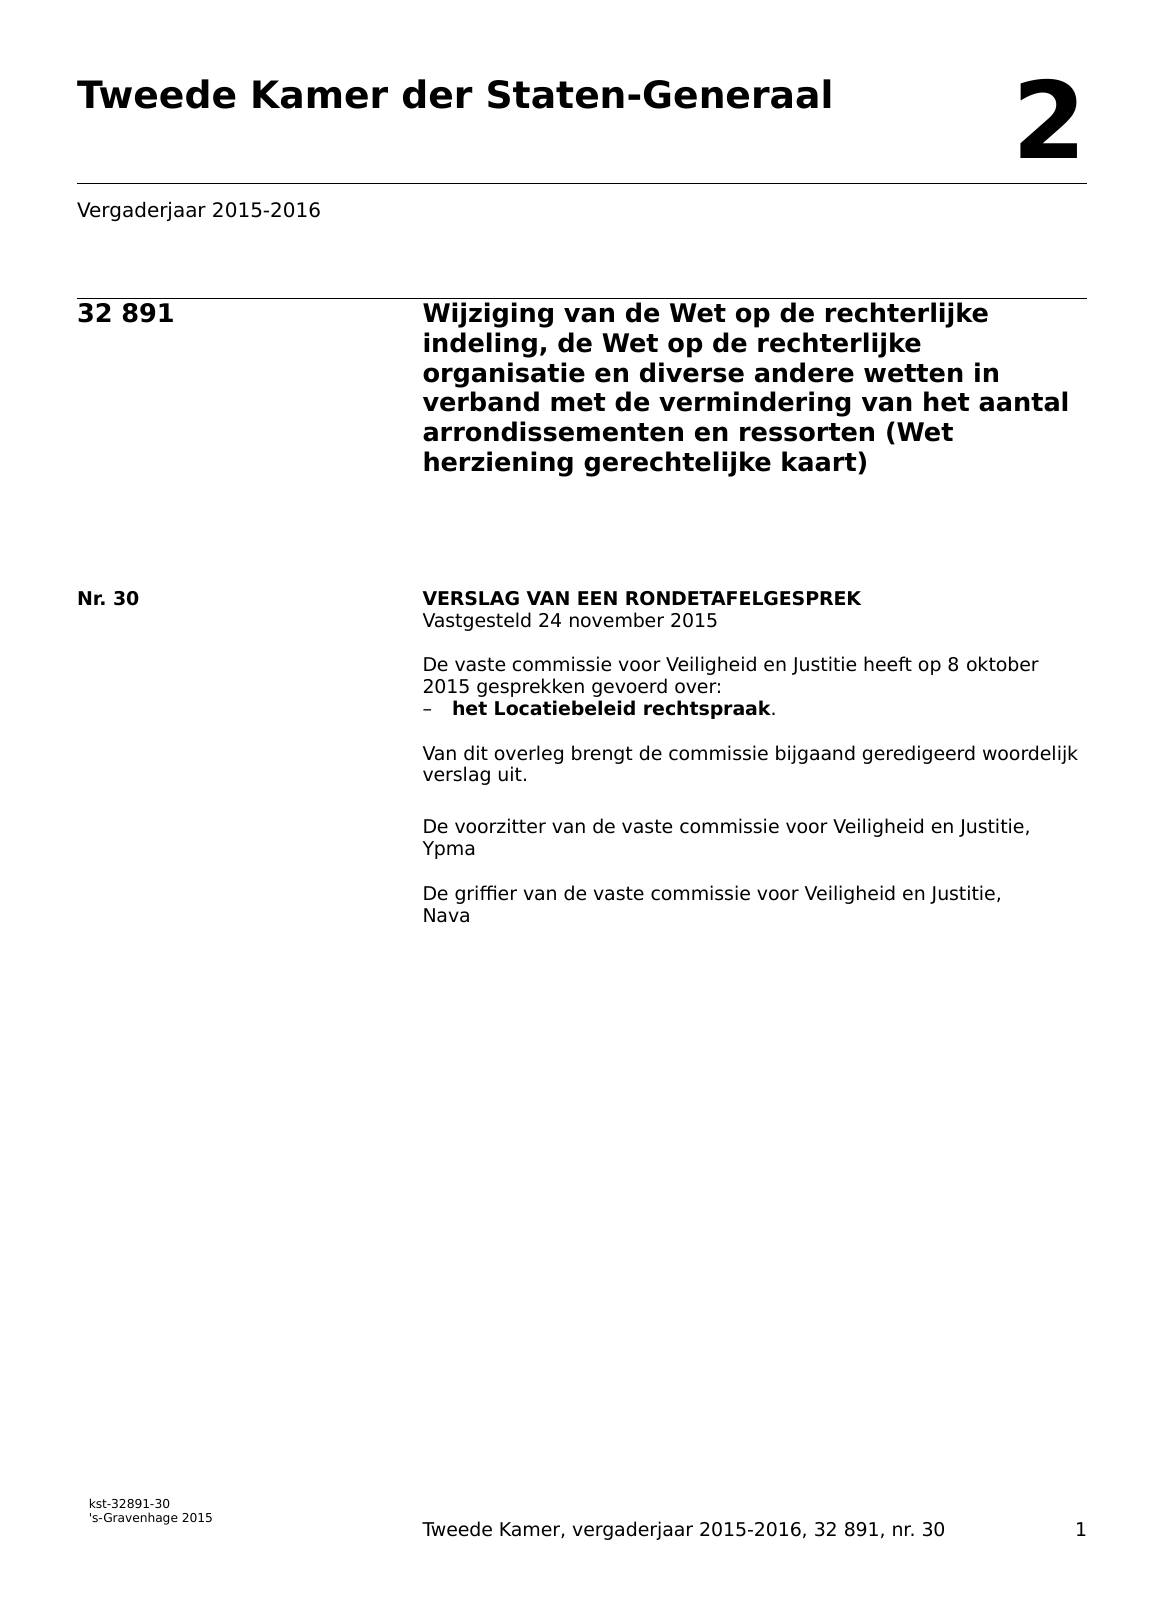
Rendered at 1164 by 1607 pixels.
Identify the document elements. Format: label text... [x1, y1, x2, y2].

text – het Locatiebeleid rechtspraak. [422, 698, 1087, 720]
subtitle 32 891 Wijziging van de Wet op de rechterlijke indeling, de Wet op de rechterlijke organisatie en diverse andere wetten in verband met de vermindering van het aantal arrondissementen en ressorten (Wet herziening gerechtelijke kaart) [77, 299, 1087, 477]
table_header 2 [886, 59, 1087, 183]
text De griffier van de vaste commissie voor Veiligheid en Justitie, Nava [422, 882, 1087, 926]
text Vastgesteld 24 november 2015 [422, 610, 1087, 632]
subtitle Nr. 30 VERSLAG VAN EEN RONDETAFELGESPREK [77, 588, 1087, 610]
table_cell Vergaderjaar 2015-2016 [77, 184, 1087, 298]
table_header Tweede Kamer der Staten-Generaal [77, 59, 886, 183]
text kst-32891-30 [88, 1497, 323, 1511]
text Van dit overleg brengt de commissie bijgaand geredigeerd woordelijk verslag uit. [422, 742, 1087, 786]
text 's-Gravenhage 2015 [88, 1511, 323, 1525]
text De voorzitter van de vaste commissie voor Veiligheid en Justitie, Ypma [422, 816, 1087, 860]
text De vaste commissie voor Veiligheid en Justitie heeft op 8 oktober 2015 gesprekken gevoerd over: [422, 654, 1087, 698]
